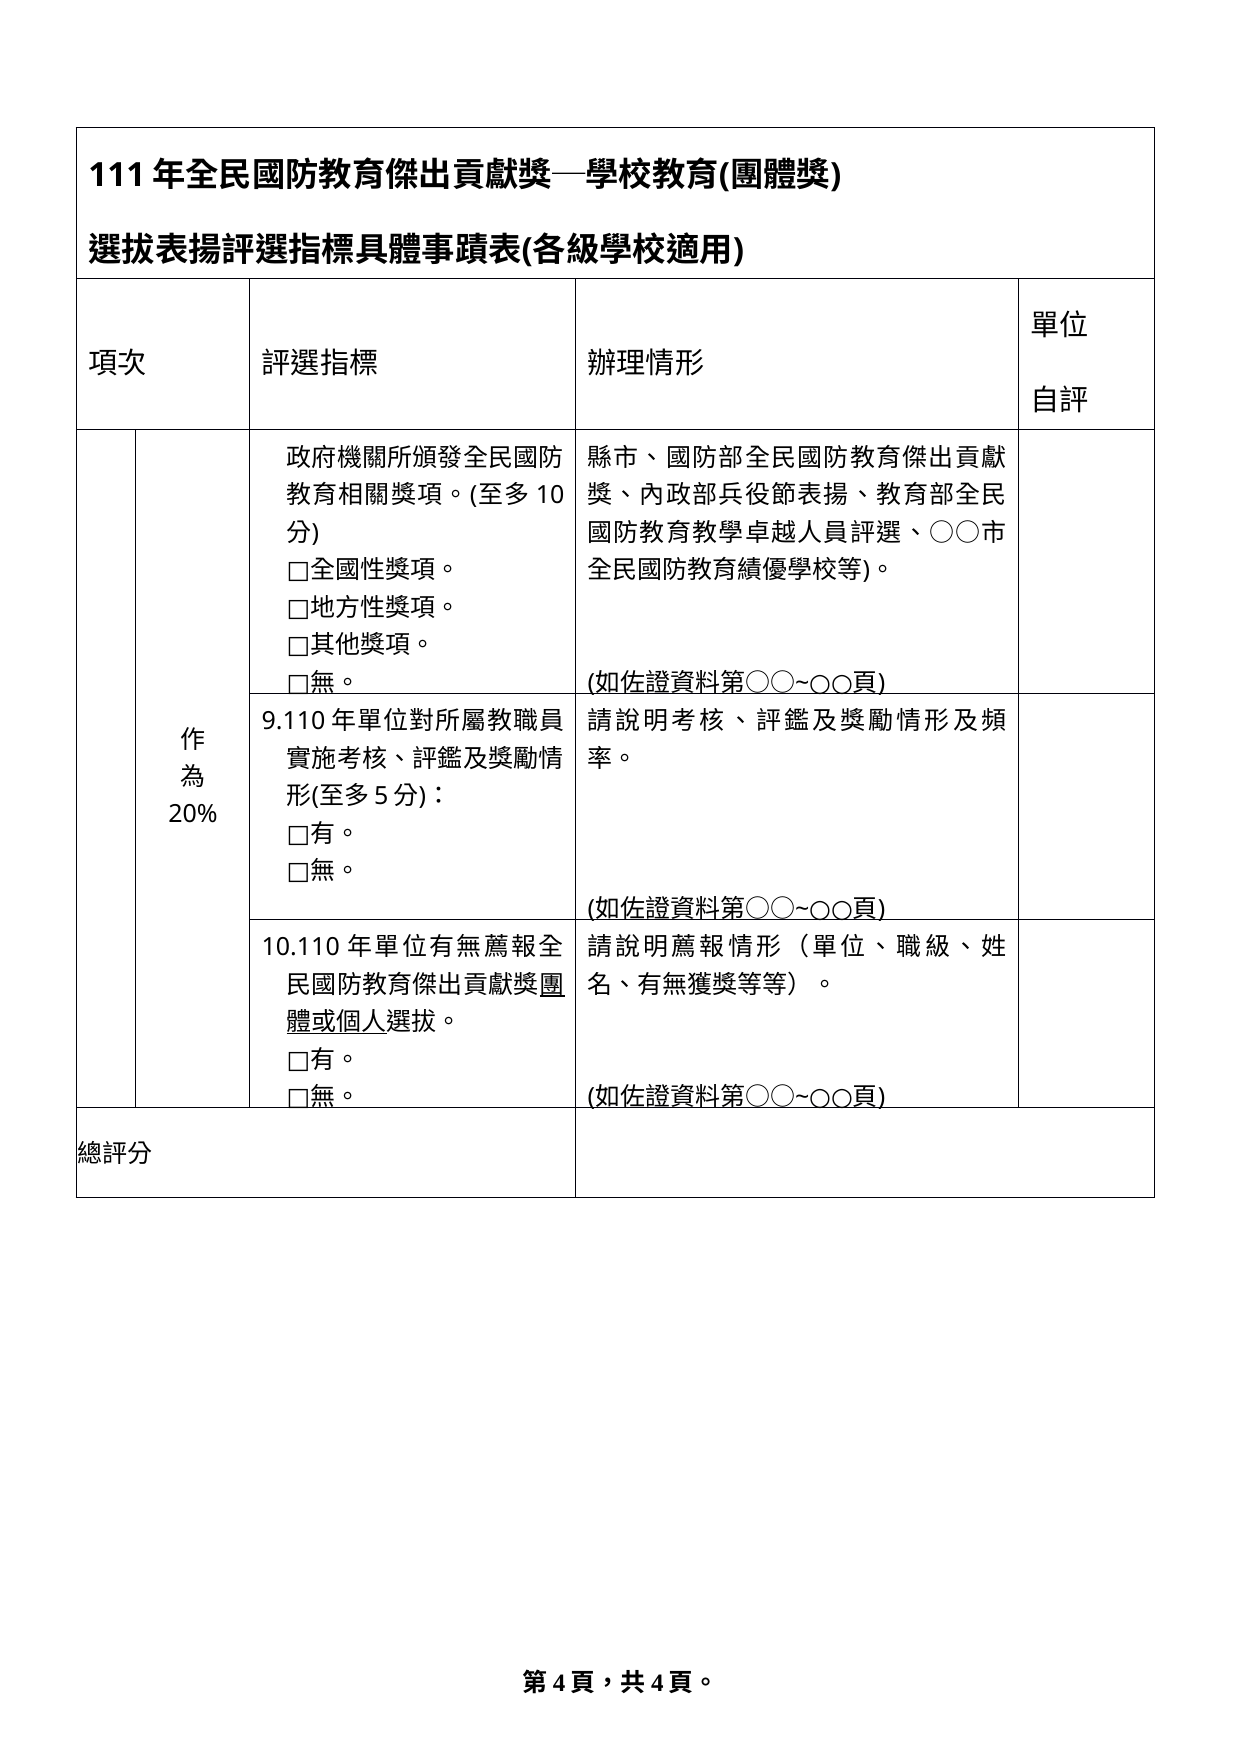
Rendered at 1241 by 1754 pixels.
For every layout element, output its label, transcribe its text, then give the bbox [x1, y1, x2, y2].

table_cell 政府機關所頒發全民國防教育相關獎項。(至多10分) □全國性獎項。 □地方性獎項。 □其他獎項。 □無。 [250, 430, 575, 693]
table_cell 辦理情形 [576, 279, 1018, 429]
table_cell [1019, 920, 1154, 1107]
table_cell 作 為 20% [136, 430, 249, 1107]
table_cell 9.110年單位對所屬教職員實施考核、評鑑及獎勵情形(至多5分)： □有。 □無。 [250, 694, 575, 919]
table_cell [1019, 694, 1154, 919]
table_cell [576, 1108, 1154, 1197]
table_cell [1019, 430, 1154, 693]
table_cell 縣市、國防部全民國防教育傑出貢獻獎、內政部兵役節表揚、教育部全民國防教育教學卓越人員評選、○○市全民國防教育績優學校等)。 (如佐證資料第○○~○○頁) [576, 430, 1018, 693]
table_cell 總評分 [77, 1108, 575, 1197]
table_cell 10.110年單位有無薦報全民國防教育傑出貢獻獎團體或個人選拔。 □有。 □無。 [250, 920, 575, 1107]
table_cell 請說明考核、評鑑及獎勵情形及頻率。 (如佐證資料第○○~○○頁) [576, 694, 1018, 919]
table_header 111年全民國防教育傑出貢獻獎─學校教育(團體獎) 選拔表揚評選指標具體事蹟表(各級學校適用) [77, 128, 1154, 278]
table_cell 評選指標 [250, 279, 575, 429]
table_cell 項次 [77, 279, 249, 429]
table_cell 單位 自評 [1019, 279, 1154, 429]
table_cell 請說明薦報情形（單位、職級、姓名、有無獲獎等等）。 (如佐證資料第○○~○○頁) [576, 920, 1018, 1107]
table_cell [77, 430, 135, 1107]
